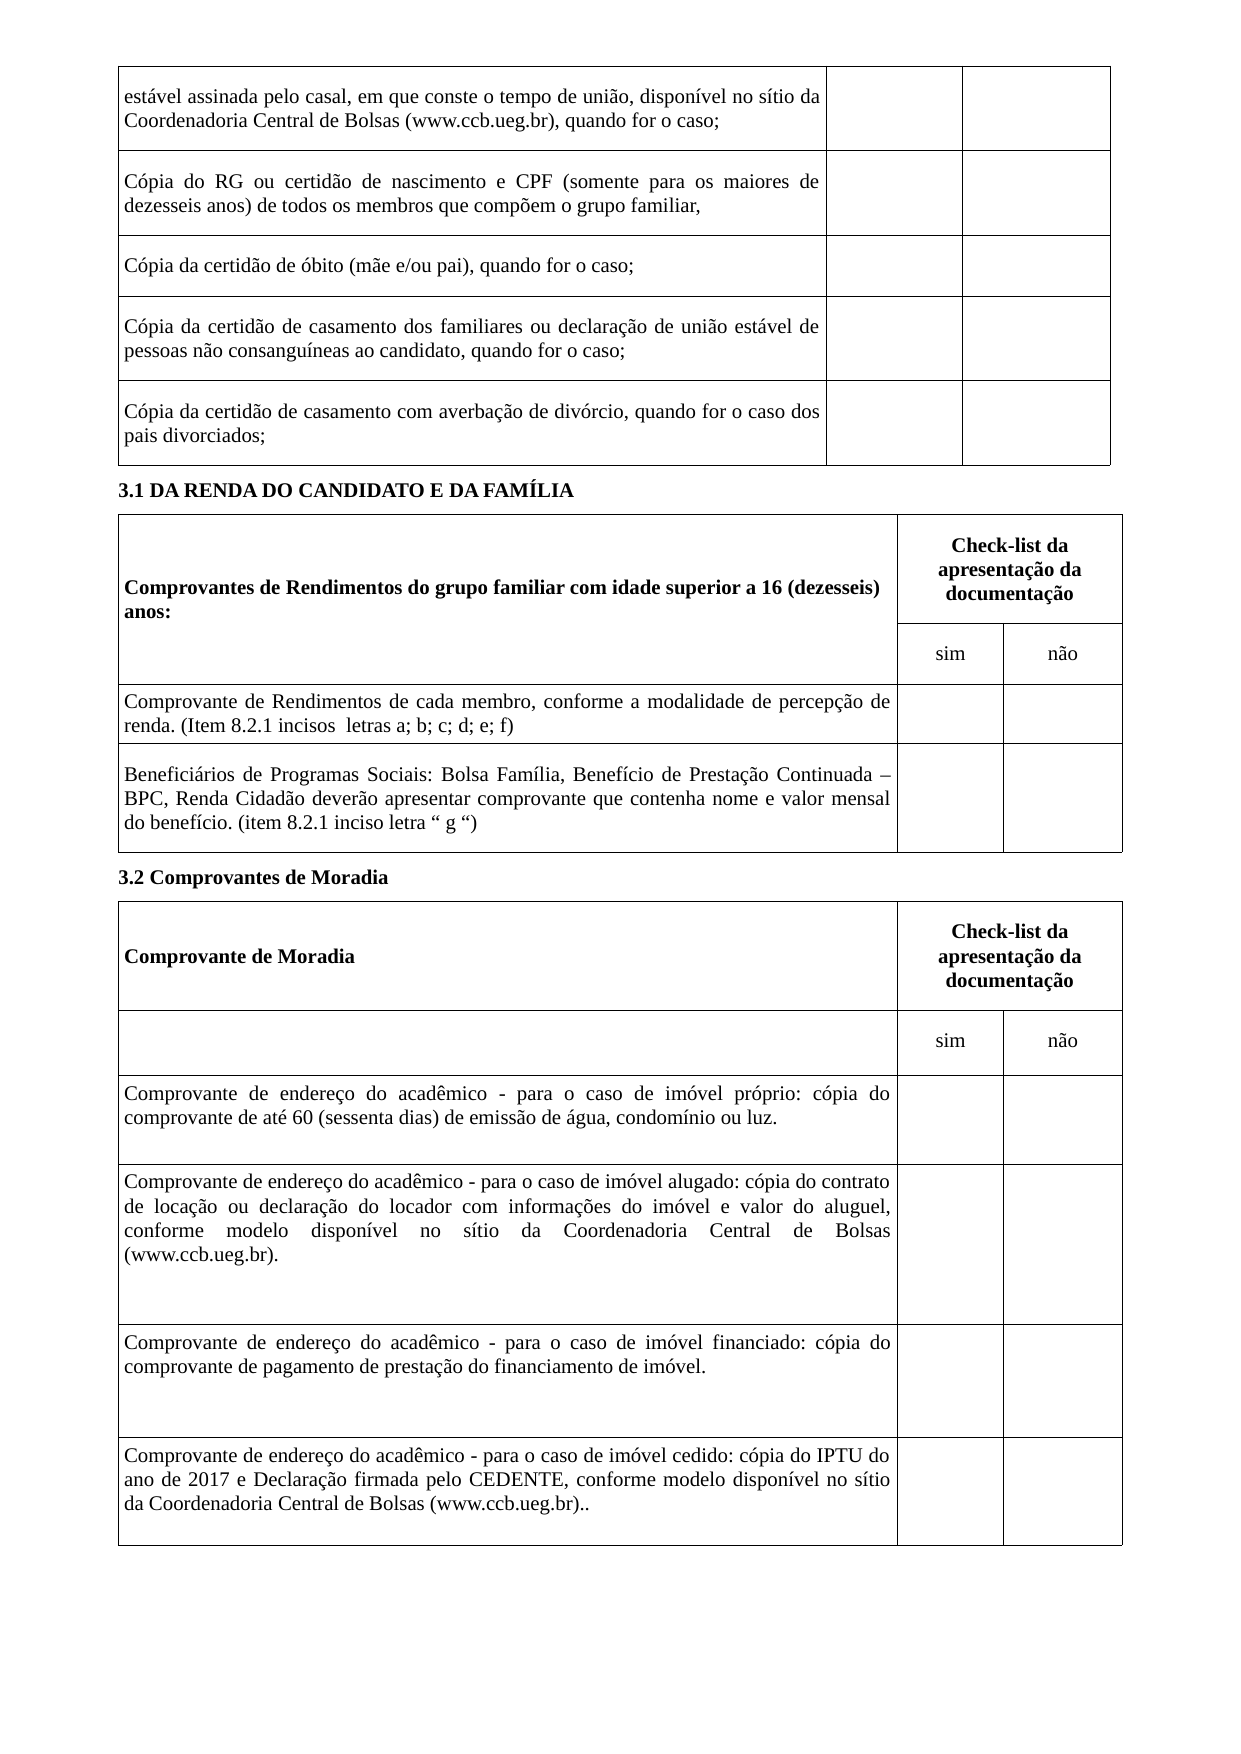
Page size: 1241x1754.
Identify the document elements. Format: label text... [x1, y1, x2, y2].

table_cell Cópia da certidão de casamento com averbação de divórcio, quando for o caso dos pais divorciados; [119, 381, 826, 465]
table_cell Cópia do RG ou certidão de nascimento e CPF (somente para os maiores de dezesseis anos) de todos os membros que compõem o grupo familiar, [119, 151, 826, 235]
table_cell não [1004, 624, 1122, 683]
table_cell Comprovante de endereço do acadêmico - para o caso de imóvel alugado: cópia do contrato de locação ou declaração do locador com informações do imóvel e valor do aluguel, conforme modelo disponível no sítio da Coordenadoria Central de Bolsas (www.ccb.ueg.br). [119, 1165, 897, 1324]
table_cell Cópia da certidão de casamento dos familiares ou declaração de união estável de pessoas não consanguíneas ao candidato, quando for o caso; [119, 297, 826, 380]
table_cell Comprovante de Rendimentos de cada membro, conforme a modalidade de percepção de renda. (Item 8.2.1 incisos letras a; b; c; d; e; f) [119, 685, 897, 743]
table_cell [827, 381, 962, 465]
table_cell [963, 67, 1110, 150]
table_cell Cópia da certidão de óbito (mãe e/ou pai), quando for o caso; [119, 236, 826, 296]
table_cell [1004, 1165, 1122, 1324]
table_cell [1004, 744, 1122, 852]
table_cell [898, 1438, 1003, 1544]
table_cell Beneficiários de Programas Sociais: Bolsa Família, Benefício de Prestação Continuada – BPC, Renda Cidadão deverão apresentar comprovante que contenha nome e valor mensal do benefício. (item 8.2.1 inciso letra “ g “) [119, 744, 897, 852]
table_cell Comprovante de endereço do acadêmico - para o caso de imóvel próprio: cópia do comprovante de até 60 (sessenta dias) de emissão de água, condomínio ou luz. [119, 1076, 897, 1164]
table_cell [119, 1011, 897, 1075]
table_cell [827, 297, 962, 380]
table_header Check-list da apresentação da documentação [898, 902, 1122, 1010]
table_header Check-list da apresentação da documentação [898, 515, 1122, 623]
table_cell [963, 297, 1110, 380]
table_cell [827, 67, 962, 150]
table_cell Comprovante de endereço do acadêmico - para o caso de imóvel financiado: cópia do comprovante de pagamento de prestação do financiamento de imóvel. [119, 1325, 897, 1437]
table_cell não [1004, 1011, 1122, 1075]
table_cell [827, 151, 962, 235]
table_cell Comprovante de endereço do acadêmico - para o caso de imóvel cedido: cópia do IPTU do ano de 2017 e Declaração firmada pelo CEDENTE, conforme modelo disponível no sítio da Coordenadoria Central de Bolsas (www.ccb.ueg.br).. [119, 1438, 897, 1544]
table_cell [898, 1325, 1003, 1437]
table_cell [1004, 1325, 1122, 1437]
table_cell [1004, 1438, 1122, 1544]
table_header Comprovantes de Rendimentos do grupo familiar com idade superior a 16 (dezesseis) anos: [119, 515, 897, 683]
table_header Comprovante de Moradia [119, 902, 897, 1010]
table_cell [827, 236, 962, 296]
table_cell sim [898, 624, 1003, 683]
table_cell [898, 685, 1003, 743]
table_cell estável assinada pelo casal, em que conste o tempo de união, disponível no sítio da Coordenadoria Central de Bolsas (www.ccb.ueg.br), quando for o caso; [119, 67, 826, 150]
table_cell sim [898, 1011, 1003, 1075]
table_cell [963, 236, 1110, 296]
table_cell [898, 1076, 1003, 1164]
table_cell [1004, 685, 1122, 743]
table_cell [1004, 1076, 1122, 1164]
text 3.2 Comprovantes de Moradia [118, 864, 1122, 889]
table_cell [963, 381, 1110, 465]
table_cell [898, 744, 1003, 852]
text 3.1 DA RENDA DO CANDIDATO E DA FAMÍLIA [118, 478, 1122, 502]
table_cell [898, 1165, 1003, 1324]
table_cell [963, 151, 1110, 235]
